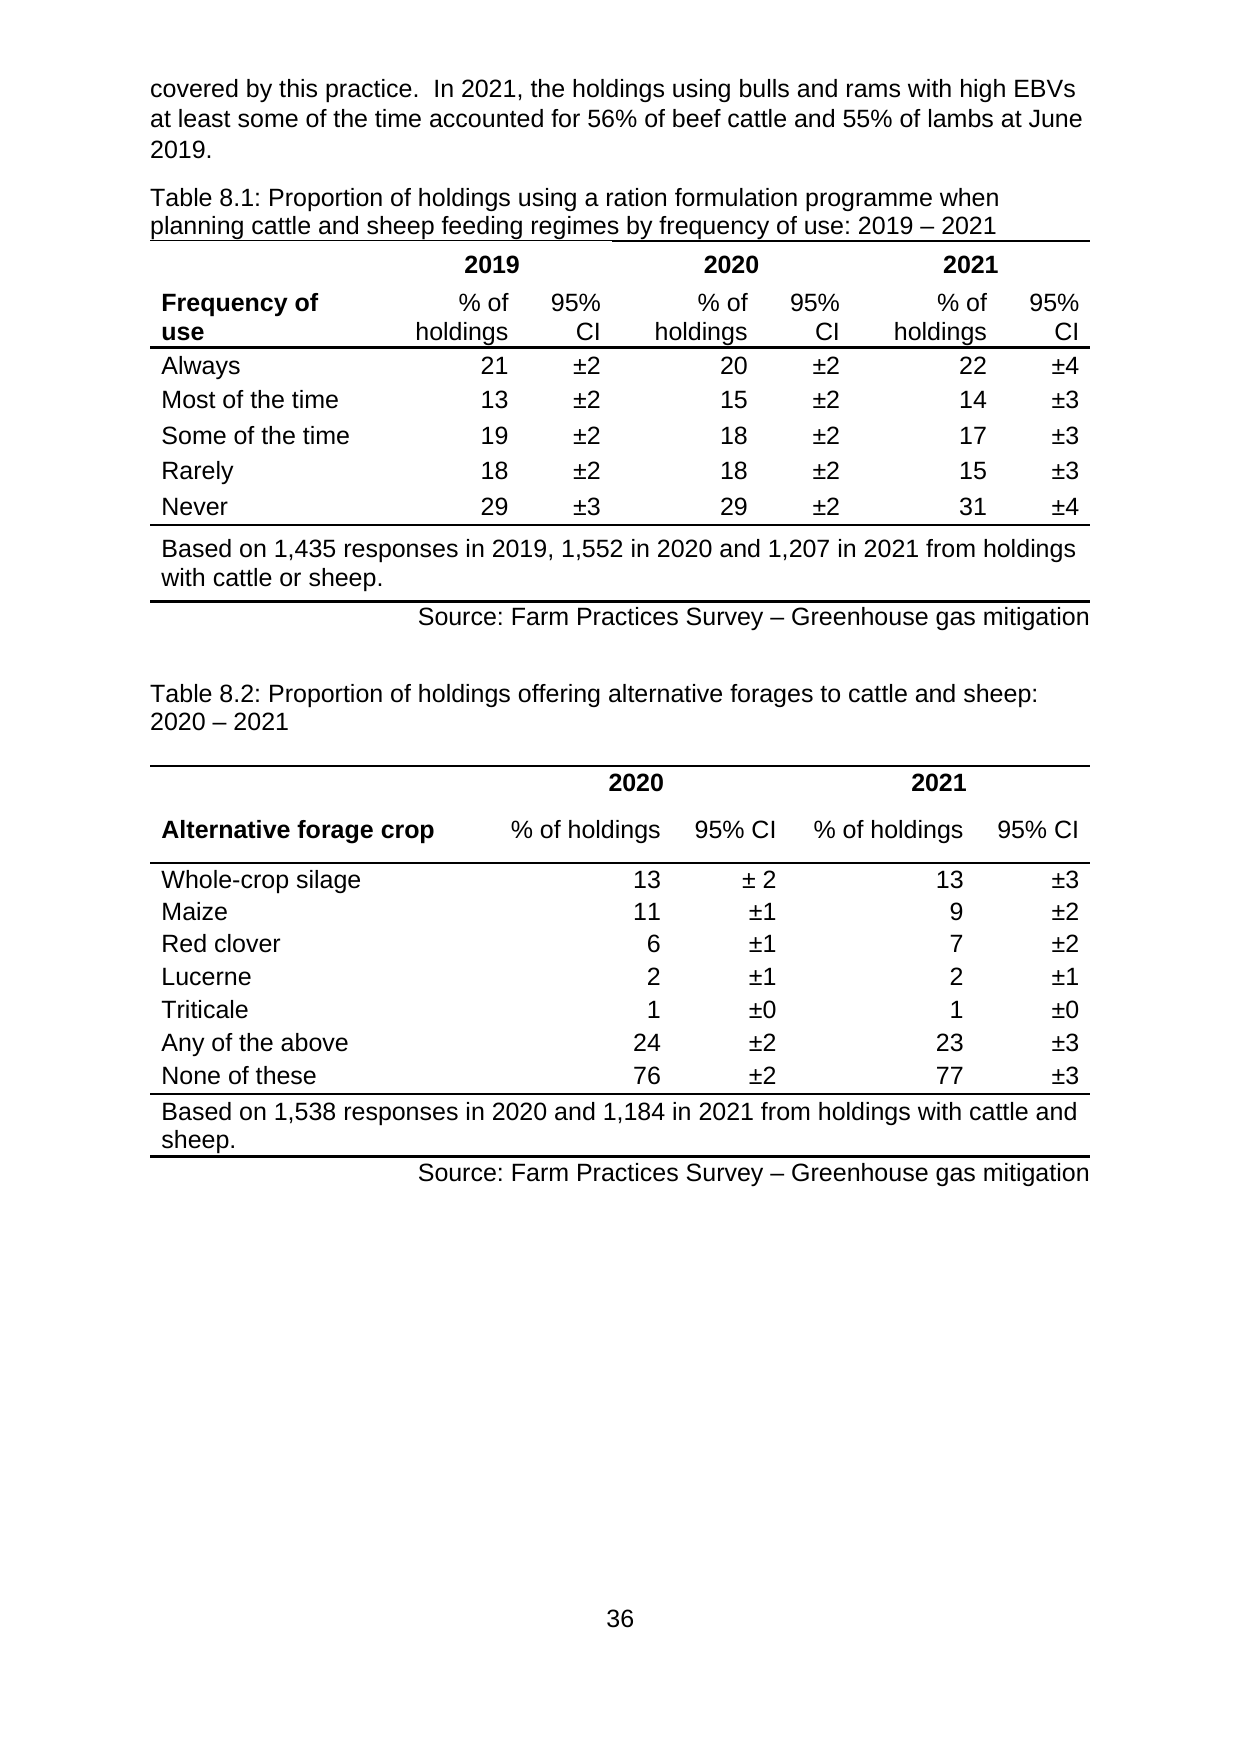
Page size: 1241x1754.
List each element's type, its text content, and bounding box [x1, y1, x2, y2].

table_cell ±0 [975, 993, 1090, 1026]
text Table 8.2: Proportion of holdings offering alternative forages to cattle and sheep: 2020 – 2021 [150, 678, 1090, 736]
table_cell 18 [612, 453, 759, 488]
table_header 2020 [485, 767, 787, 798]
table_cell Always [150, 349, 372, 382]
table_cell ±1 [672, 895, 787, 927]
table_cell ±2 [672, 1059, 787, 1093]
table_cell Based on 1,435 responses in 2019, 1,552 in 2020 and 1,207 in 2021 from holdings with cattle or sheep. [150, 526, 1090, 600]
table_cell 13 [788, 864, 974, 894]
table_cell ±2 [519, 349, 612, 382]
table_cell Most of the time [150, 382, 372, 417]
table_cell % of holdings [788, 798, 974, 862]
table_cell ±2 [759, 417, 851, 453]
table_cell 24 [485, 1026, 672, 1058]
table_cell 15 [612, 382, 759, 417]
table_cell Frequency of use [150, 288, 372, 346]
table_cell 95% CI [672, 798, 787, 862]
table_cell Rarely [150, 453, 372, 488]
table_header 2021 [851, 242, 1090, 287]
table_cell 13 [372, 382, 519, 417]
table_cell Maize [150, 895, 485, 927]
table_cell Never [150, 488, 372, 523]
table_cell ±3 [998, 382, 1090, 417]
table_header [150, 241, 372, 287]
table_cell Some of the time [150, 417, 372, 453]
table_cell Triticale [150, 993, 485, 1026]
table_cell ± 2 [672, 864, 787, 894]
table_cell 17 [851, 417, 998, 453]
table_cell ±1 [672, 960, 787, 993]
table_cell 21 [372, 349, 519, 382]
text covered by this practice. In 2021, the holdings using bulls and rams with high EBVs at least some of the time accounted for 56% of beef cattle and 55% of lambs at June 2019. [150, 74, 1090, 164]
table_cell Alternative forage crop [150, 798, 485, 862]
table_cell 95% CI [998, 288, 1090, 346]
table_cell 22 [851, 349, 998, 382]
table_cell 95% CI [975, 798, 1090, 862]
table_cell 13 [485, 864, 672, 894]
table_cell 2 [788, 960, 974, 993]
table_cell 7 [788, 927, 974, 960]
table_cell 1 [485, 993, 672, 1026]
table_cell Whole-crop silage [150, 864, 485, 894]
table_cell ±2 [519, 453, 612, 488]
table_cell 15 [851, 453, 998, 488]
table_cell ±3 [519, 488, 612, 523]
table_cell 31 [851, 488, 998, 523]
table_header 2021 [788, 767, 1090, 798]
table_cell 2 [485, 960, 672, 993]
table_header [150, 767, 485, 798]
table_cell 1 [788, 993, 974, 1026]
table_cell ±3 [998, 453, 1090, 488]
table_cell Red clover [150, 927, 485, 960]
table_cell ±3 [975, 1059, 1090, 1093]
table_cell 14 [851, 382, 998, 417]
table_cell ±2 [759, 382, 851, 417]
table_cell 11 [485, 895, 672, 927]
table_cell ±4 [998, 349, 1090, 382]
text Table 8.1: Proportion of holdings using a ration formulation programme when planning cattle and sheep feeding regimes by frequency of use: 2019 – 2021 [150, 183, 1090, 240]
table_cell % of holdings [851, 288, 998, 346]
table_cell Based on 1,538 responses in 2020 and 1,184 in 2021 from holdings with cattle and sheep. [150, 1095, 1090, 1155]
table_cell ±2 [759, 488, 851, 523]
table_cell 18 [372, 453, 519, 488]
table_cell 29 [612, 488, 759, 523]
table_cell 9 [788, 895, 974, 927]
table_cell % of holdings [372, 288, 519, 346]
table_cell ±2 [519, 417, 612, 453]
table_cell ±1 [975, 960, 1090, 993]
table_cell 19 [372, 417, 519, 453]
table_cell 18 [612, 417, 759, 453]
table_cell ±3 [975, 1026, 1090, 1058]
table_cell 95% CI [759, 288, 851, 346]
table_cell 20 [612, 349, 759, 382]
text Source: Farm Practices Survey – Greenhouse gas mitigation [150, 603, 1090, 631]
table_cell ±2 [759, 349, 851, 382]
table_cell 95% CI [519, 288, 612, 346]
table_cell ±2 [759, 453, 851, 488]
table_cell 76 [485, 1059, 672, 1093]
table_cell % of holdings [612, 288, 759, 346]
table_cell ±4 [998, 488, 1090, 523]
text Source: Farm Practices Survey – Greenhouse gas mitigation [150, 1158, 1090, 1186]
table_cell ±2 [975, 927, 1090, 960]
table_cell 77 [788, 1059, 974, 1093]
table_header 2020 [612, 242, 851, 287]
table_cell Any of the above [150, 1026, 485, 1058]
table_cell 6 [485, 927, 672, 960]
table_cell None of these [150, 1059, 485, 1093]
table_cell Lucerne [150, 960, 485, 993]
table_cell % of holdings [485, 798, 672, 862]
table_cell ±0 [672, 993, 787, 1026]
table_cell ±2 [975, 895, 1090, 927]
table_header 2019 [372, 241, 612, 287]
table_cell ±3 [975, 864, 1090, 894]
table_cell ±1 [672, 927, 787, 960]
table_cell ±3 [998, 417, 1090, 453]
table_cell ±2 [672, 1026, 787, 1058]
table_cell 29 [372, 488, 519, 523]
table_cell ±2 [519, 382, 612, 417]
table_cell 23 [788, 1026, 974, 1058]
